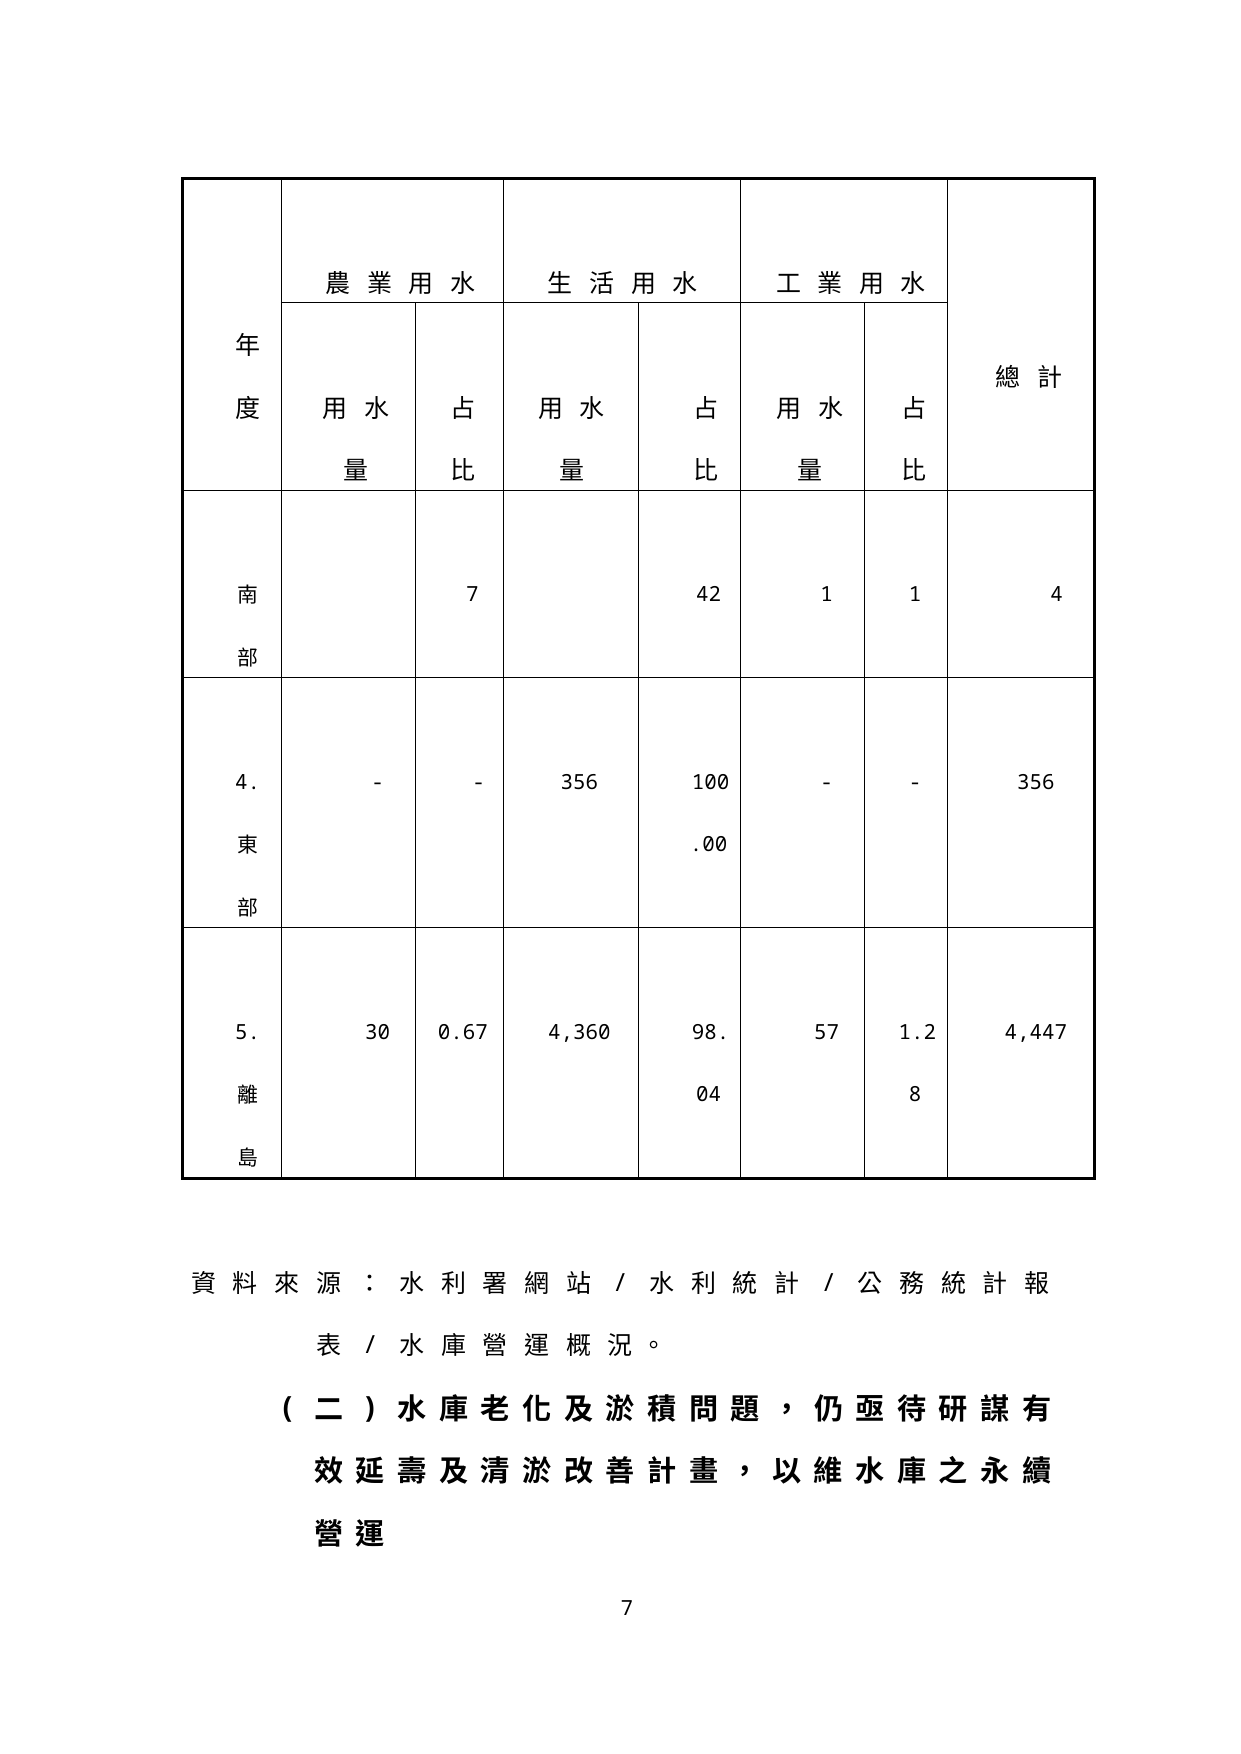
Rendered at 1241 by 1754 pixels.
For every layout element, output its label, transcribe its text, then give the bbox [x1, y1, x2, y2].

table_cell 30 [282, 928, 415, 1177]
table_cell 1 [865, 491, 947, 677]
table_cell 占比 [639, 303, 740, 490]
table_cell 57 [741, 928, 864, 1177]
table_header 年度 [184, 180, 281, 490]
table_cell 南部 [184, 491, 281, 677]
table_cell [504, 491, 638, 677]
table_cell 用水量 [741, 303, 864, 490]
table_header 農業用水 [282, 180, 503, 302]
table_cell 100.00 [639, 678, 740, 927]
table_cell 98.04 [639, 928, 740, 1177]
table_cell 占比 [865, 303, 947, 490]
table_cell 4,447 [948, 928, 1093, 1177]
table_cell - [282, 678, 415, 927]
table_cell 42 [639, 491, 740, 677]
table_cell 356 [948, 678, 1093, 927]
table_header 生活用水 [504, 180, 740, 302]
text (二)水庫老化及淤積問題，仍亟待研謀有效延壽及清淤改善計畫，以維水庫之永續營運 [242, 1365, 1058, 1552]
text 資料來源：水利署網站/水利統計/公務統計報表/水庫營運概況。 [183, 1240, 1058, 1365]
table_header 總計 [948, 180, 1093, 490]
table_cell 5.離島 [184, 928, 281, 1177]
table_cell 用水量 [282, 303, 415, 490]
table_cell 占比 [416, 303, 503, 490]
table_cell [282, 491, 415, 677]
table_cell - [865, 678, 947, 927]
table_header 工業用水 [741, 180, 947, 302]
table_cell 4,360 [504, 928, 638, 1177]
table_cell 7 [416, 491, 503, 677]
table_cell 用水量 [504, 303, 638, 490]
table_cell 4 [948, 491, 1093, 677]
table_cell 356 [504, 678, 638, 927]
table_cell 4.東部 [184, 678, 281, 927]
table_cell 0.67 [416, 928, 503, 1177]
table_cell - [741, 678, 864, 927]
table_cell 1 [741, 491, 864, 677]
table_cell - [416, 678, 503, 927]
table_cell 1.28 [865, 928, 947, 1177]
